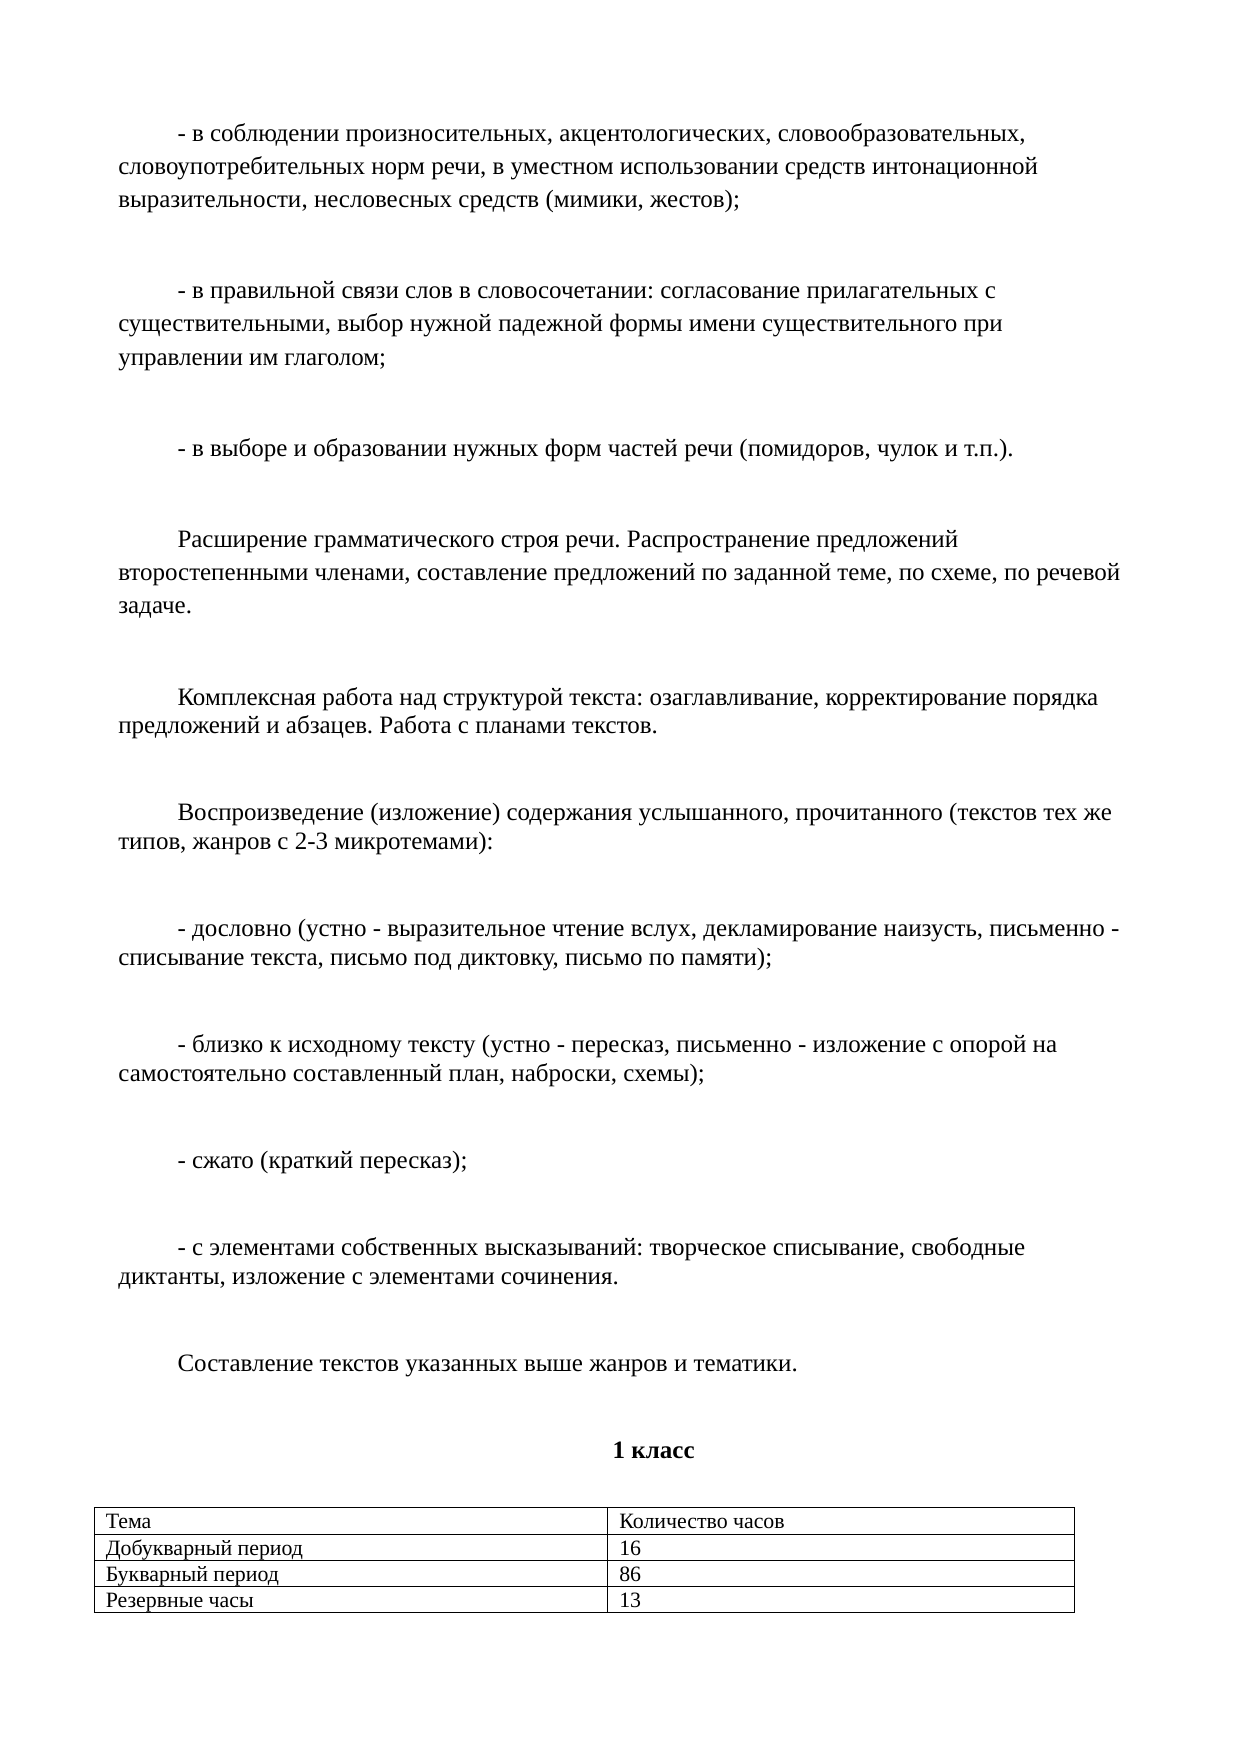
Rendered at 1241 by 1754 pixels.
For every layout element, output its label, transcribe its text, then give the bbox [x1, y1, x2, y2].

text - сжато (краткий пересказ); [118, 1145, 1130, 1174]
text Составление текстов указанных выше жанров и тематики. [118, 1348, 1130, 1377]
text - в правильной связи слов в словосочетании: согласование прилагательных с существительными, выбор нужной падежной формы имени существительного при управлении им глаголом; [118, 276, 1130, 370]
table_cell 13 [608, 1587, 1074, 1612]
table_cell 86 [608, 1561, 1074, 1586]
table_cell Букварный период [95, 1561, 607, 1586]
text Расширение грамматического строя речи. Распространение предложений второстепенными членами, составление предложений по заданной теме, по схеме, по речевой задаче. [118, 524, 1130, 619]
text - в соблюдении произносительных, акцентологических, словообразовательных, словоупотребительных норм речи, в уместном использовании средств интонационной выразительности, несловесных средств (мимики, жестов); [118, 118, 1130, 213]
table_cell Добукварный период [95, 1535, 607, 1560]
text - дословно (устно - выразительное чтение вслух, декламирование наизусть, письменно - списывание текста, письмо под диктовку, письмо по памяти); [118, 913, 1130, 971]
text Комплексная работа над структурой текста: озаглавливание, корректирование порядка предложений и абзацев. Работа с планами текстов. [118, 682, 1130, 739]
text 1 класс [118, 1435, 1130, 1464]
table_cell 16 [608, 1535, 1074, 1560]
text Воспроизведение (изложение) содержания услышанного, прочитанного (текстов тех же типов, жанров с 2-3 микротемами): [118, 797, 1130, 855]
table_header Количество часов [608, 1508, 1074, 1533]
text - близко к исходному тексту (устно - пересказ, письменно - изложение с опорой на самостоятельно составленный план, наброски, схемы); [118, 1029, 1130, 1087]
table_cell Резервные часы [95, 1587, 607, 1612]
text - с элементами собственных высказываний: творческое списывание, свободные диктанты, изложение с элементами сочинения. [118, 1232, 1130, 1289]
table_header Тема [95, 1508, 607, 1533]
text - в выборе и образовании нужных форм частей речи (помидоров, чулок и т.п.). [118, 433, 1130, 462]
